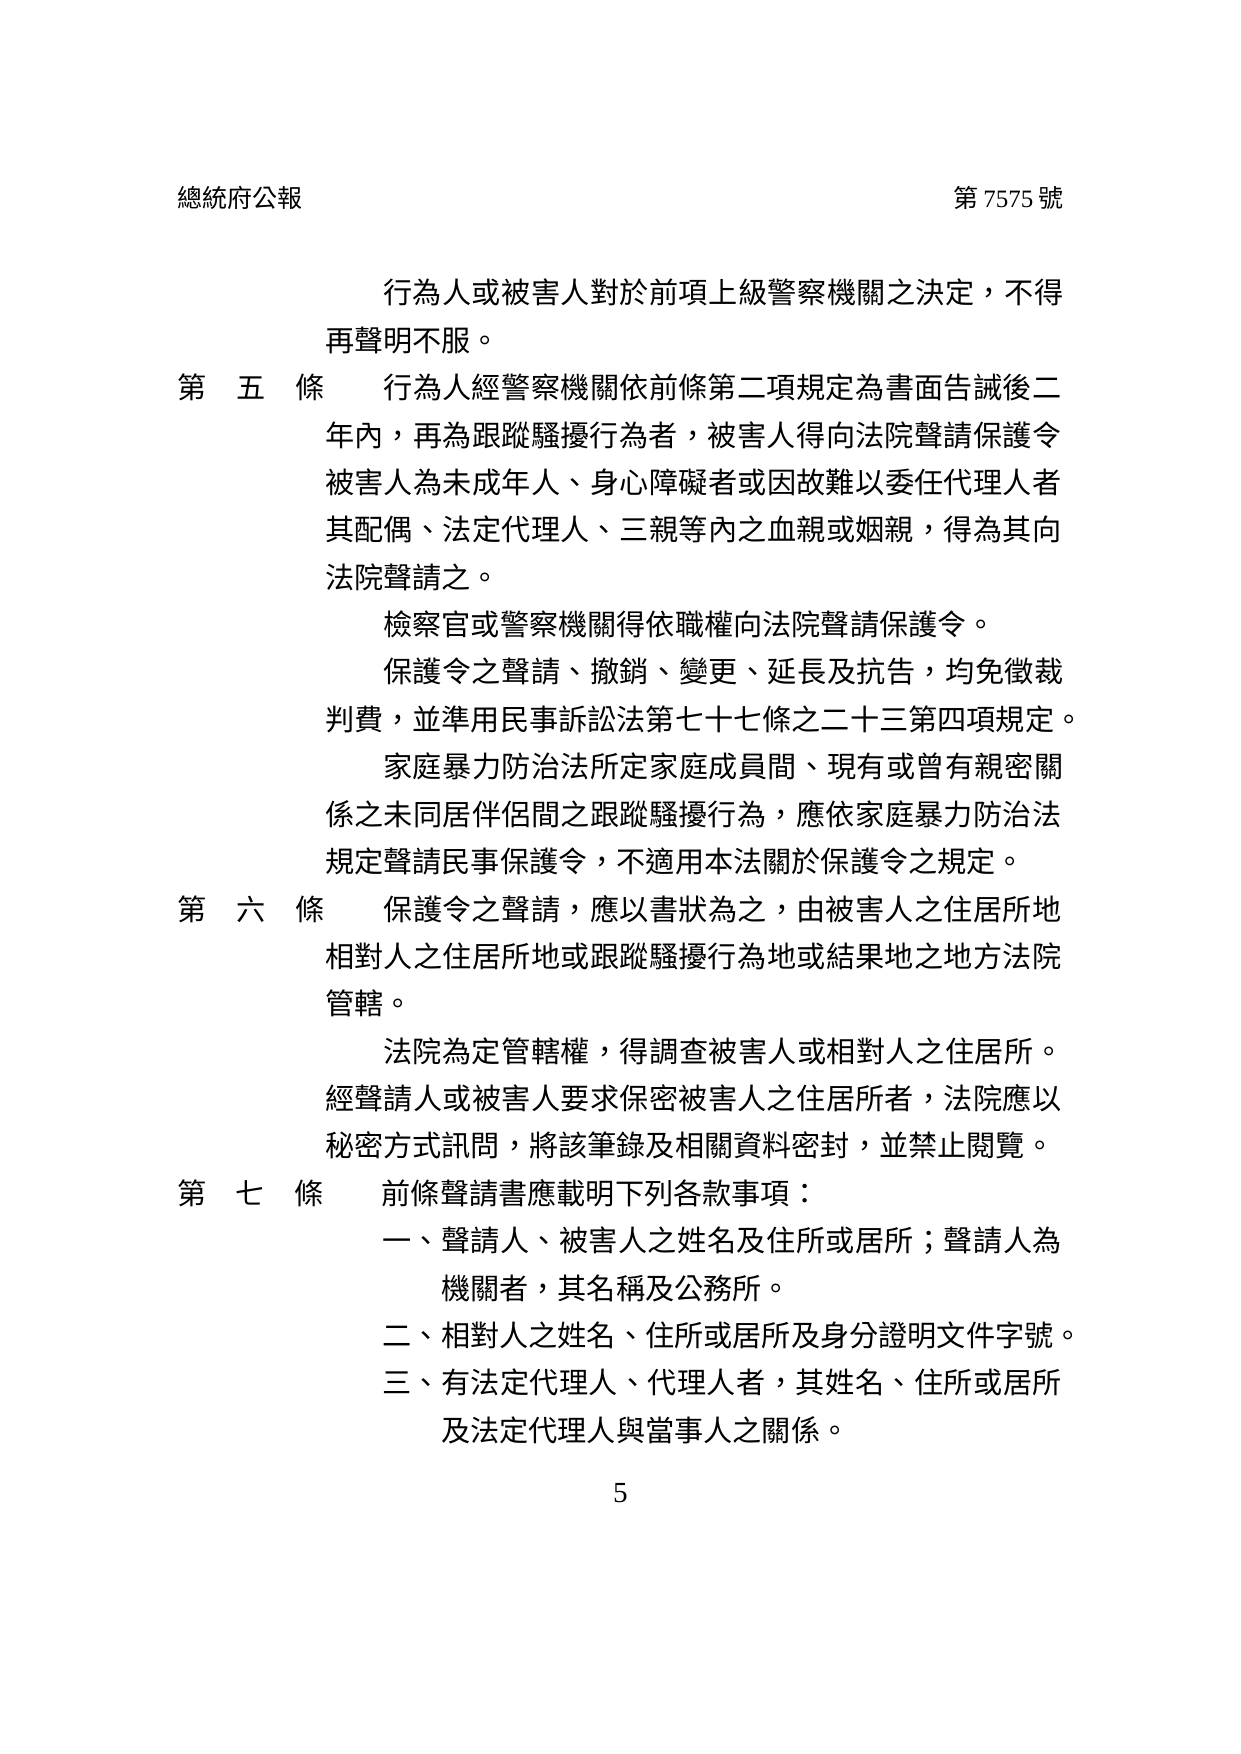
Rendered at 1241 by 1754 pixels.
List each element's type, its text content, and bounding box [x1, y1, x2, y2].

text 三、 有法定代理人、代理人者，其姓名、住所或居所及法定代理人與當事人之關係。 [382, 1356, 1063, 1451]
text 家庭暴力防治法所定家庭成員間、現有或曾有親密關係之未同居伴侶間之跟蹤騷擾行為，應依家庭暴力防治法規定聲請民事保護令，不適用本法關於保護令之規定。 [325, 740, 1063, 882]
text 第 七 條 前條聲請書應載明下列各款事項： [177, 1166, 1063, 1214]
text 第 五 條 行為人經警察機關依前條第二項規定為書面告誡後二年內，再為跟蹤騷擾行為者，被害人得向法院聲請保護令；被害人為未成年人、身心障礙者或因故難以委任代理人者，其配偶、法定代理人、三親等內之血親或姻親，得為其向法院聲請之。 [177, 361, 1063, 598]
text 一、 聲請人、被害人之姓名及住所或居所；聲請人為機關者，其名稱及公務所。 [382, 1214, 1063, 1308]
text 第 六 條 保護令之聲請，應以書狀為之，由被害人之住居所地、相對人之住居所地或跟蹤騷擾行為地或結果地之地方法院管轄。 [177, 882, 1063, 1024]
text 行為人或被害人對於前項上級警察機關之決定，不得再聲明不服。 [325, 266, 1063, 361]
text 檢察官或警察機關得依職權向法院聲請保護令。 [325, 598, 1063, 645]
text 二、 相對人之姓名、住所或居所及身分證明文件字號。 [382, 1308, 1063, 1356]
text 法院為定管轄權，得調查被害人或相對人之住居所。經聲請人或被害人要求保密被害人之住居所者，法院應以秘密方式訊問，將該筆錄及相關資料密封，並禁止閱覽。 [325, 1024, 1063, 1166]
text 保護令之聲請、撤銷、變更、延長及抗告，均免徵裁判費，並準用民事訴訟法第七十七條之二十三第四項規定。 [325, 645, 1063, 740]
